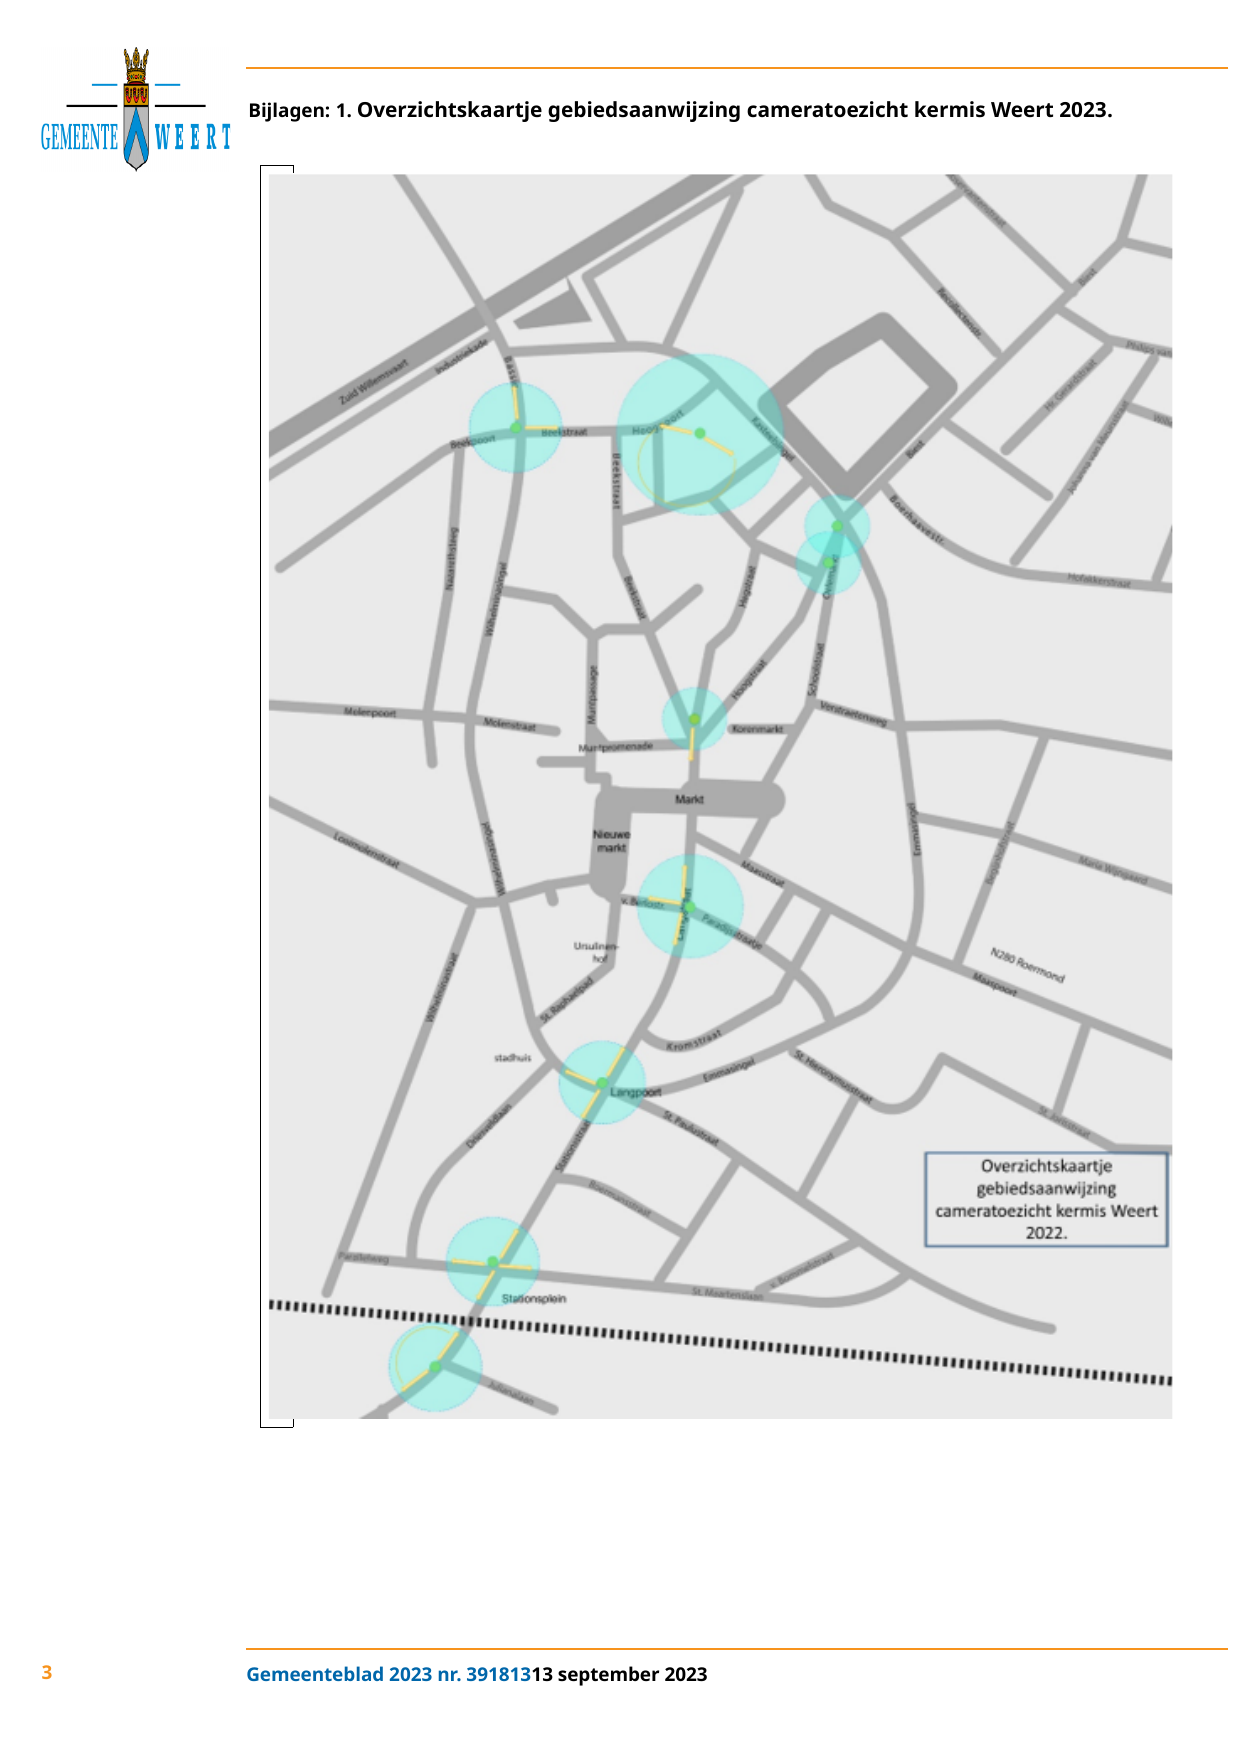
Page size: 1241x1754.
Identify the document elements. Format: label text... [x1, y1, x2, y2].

text Bijlagen: 1. Overzichtskaartje gebiedsaanwijzing cameratoezicht kermis Weert 2023. [248, 95, 1152, 123]
picture [41, 47, 231, 172]
picture [268, 173, 1173, 1419]
